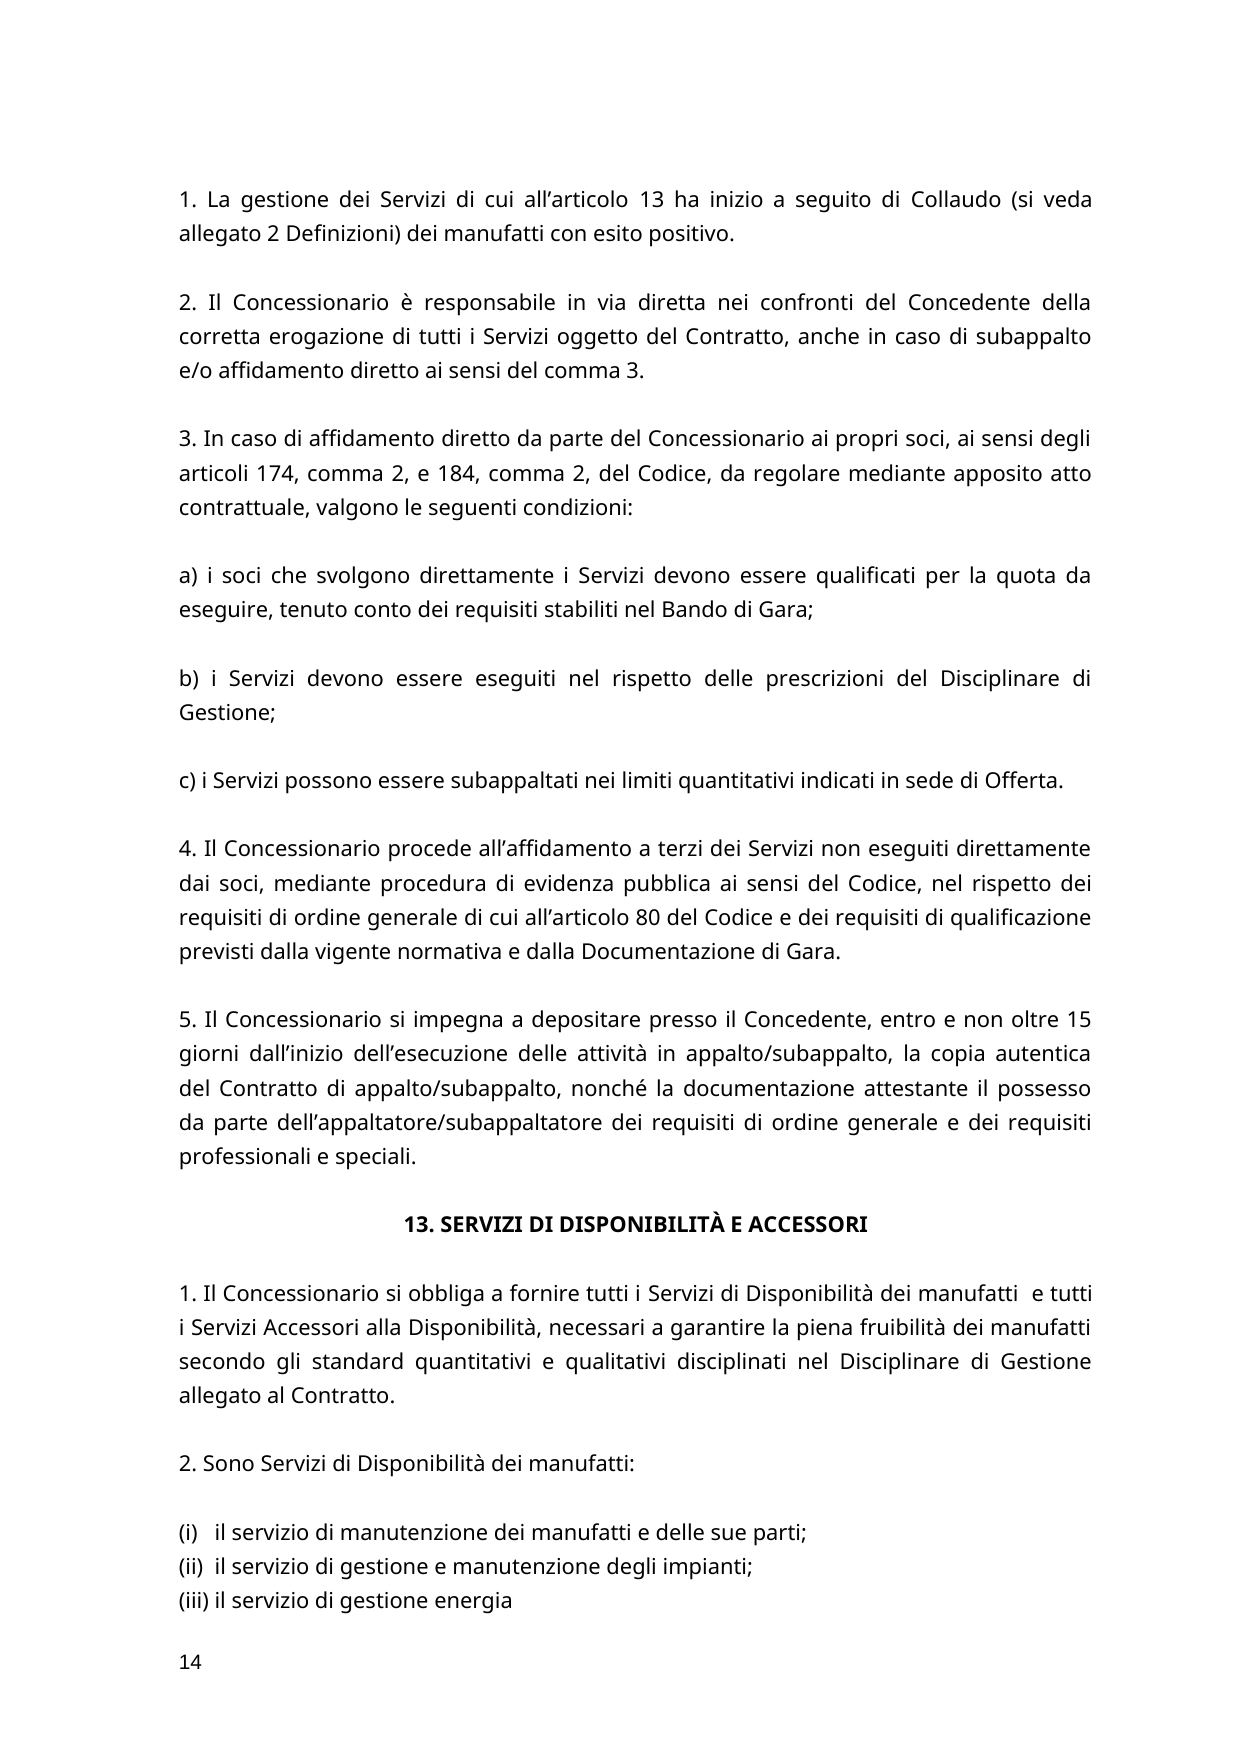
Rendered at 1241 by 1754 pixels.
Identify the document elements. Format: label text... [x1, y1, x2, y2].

text 1. Il Concessionario si obbliga a fornire tutti i Servizi di Disponibilità dei manufatti e tutti i Servizi Accessori alla Disponibilità, necessari a garantire la piena fruibilità dei manufatti secondo gli standard quantitativi e qualitativi disciplinati nel Disciplinare di Gestione allegato al Contratto. [179, 1277, 1093, 1410]
text 2. Il Concessionario è responsabile in via diretta nei confronti del Concedente della corretta erogazione di tutti i Servizi oggetto del Contratto, anche in caso di subappalto e/o affidamento diretto ai sensi del comma 3. [179, 287, 1093, 385]
text 5. Il Concessionario si impegna a depositare presso il Concedente, entro e non oltre 15 giorni dall’inizio dell’esecuzione delle attività in appalto/subappalto, la copia autentica del Contratto di appalto/subappalto, nonché la documentazione attestante il possesso da parte dell’appaltatore/subappaltatore dei requisiti di ordine generale e dei requisiti professionali e speciali. [179, 1004, 1093, 1171]
text 13. SERVIZI DI DISPONIBILITÀ E ACCESSORI [179, 1209, 1093, 1239]
text b) i Servizi devono essere eseguiti nel rispetto delle prescrizioni del Disciplinare di Gestione; [179, 662, 1093, 726]
text (ii) il servizio di gestione e manutenzione degli impianti; [179, 1551, 1093, 1581]
text 3. In caso di affidamento diretto da parte del Concessionario ai propri soci, ai sensi degli articoli 174, comma 2, e 184, comma 2, del Codice, da regolare mediante apposito atto contrattuale, valgono le seguenti condizioni: [179, 423, 1093, 521]
text a) i soci che svolgono direttamente i Servizi devono essere qualificati per la quota da eseguire, tenuto conto dei requisiti stabiliti nel Bando di Gara; [179, 560, 1093, 624]
text c) i Servizi possono essere subappaltati nei limiti quantitativi indicati in sede di Offerta. [179, 765, 1093, 795]
text (i) il servizio di manutenzione dei manufatti e delle sue parti; [179, 1517, 1093, 1546]
text 1. La gestione dei Servizi di cui all’articolo 13 ha inizio a seguito di Collaudo (si veda allegato 2 Definizioni) dei manufatti con esito positivo. [179, 184, 1093, 248]
text 4. Il Concessionario procede all’affidamento a terzi dei Servizi non eseguiti direttamente dai soci, mediante procedura di evidenza pubblica ai sensi del Codice, nel rispetto dei requisiti di ordine generale di cui all’articolo 80 del Codice e dei requisiti di qualificazione previsti dalla vigente normativa e dalla Documentazione di Gara. [179, 833, 1093, 966]
text 2. Sono Servizi di Disponibilità dei manufatti: [179, 1448, 1093, 1478]
text (iii) il servizio di gestione energia [179, 1585, 1093, 1615]
